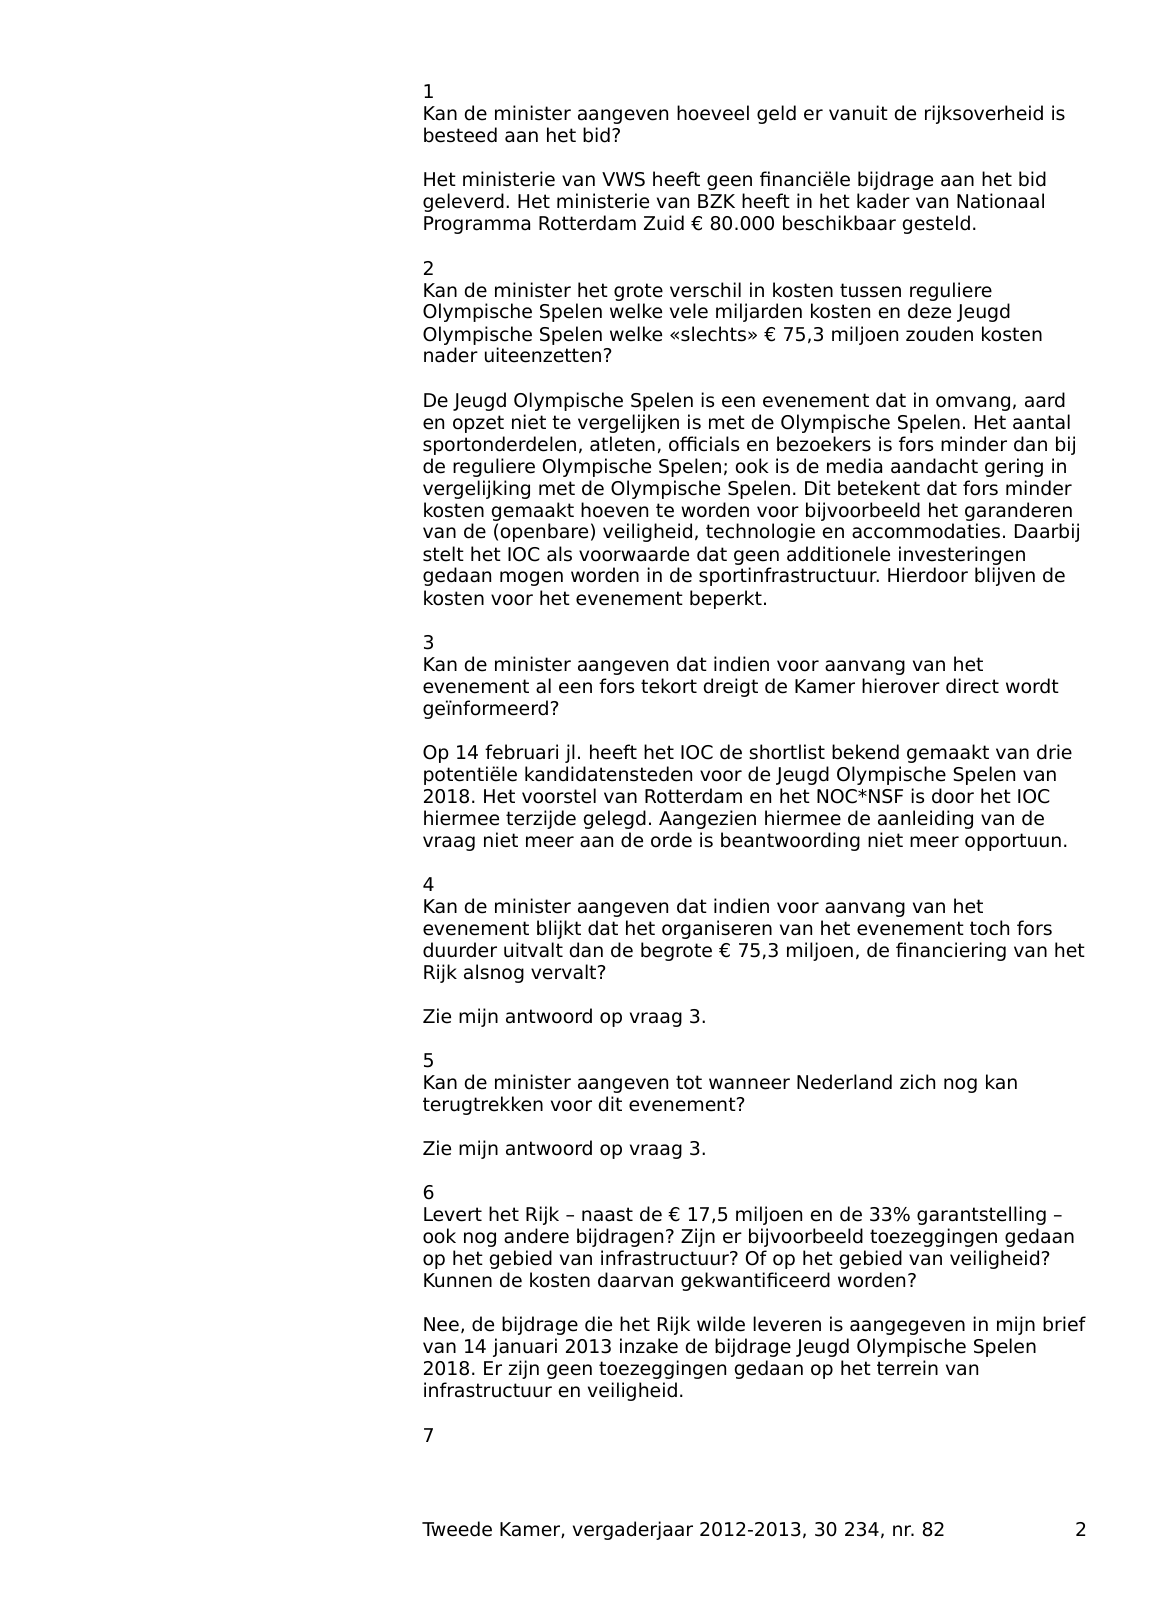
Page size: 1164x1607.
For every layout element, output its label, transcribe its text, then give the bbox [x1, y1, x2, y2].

text 6 [422, 1182, 1087, 1204]
text 5 [422, 1050, 1087, 1072]
text Nee, de bijdrage die het Rijk wilde leveren is aangegeven in mijn brief van 14 januari 2013 inzake de bijdrage Jeugd Olympische Spelen 2018. Er zijn geen toezeggingen gedaan op het terrein van infrastructuur en veiligheid. [422, 1314, 1087, 1402]
text 3 [422, 632, 1087, 653]
text Zie mijn antwoord op vraag 3. [422, 1138, 1087, 1160]
text Kan de minister het grote verschil in kosten tussen reguliere Olympische Spelen welke vele miljarden kosten en deze Jeugd Olympische Spelen welke «slechts» € 75,3 miljoen zouden kosten nader uiteenzetten? [422, 279, 1087, 367]
text Kan de minister aangeven tot wanneer Nederland zich nog kan terugtrekken voor dit evenement? [422, 1072, 1087, 1116]
text Op 14 februari jl. heeft het IOC de shortlist bekend gemaakt van drie potentiële kandidatensteden voor de Jeugd Olympische Spelen van 2018. Het voorstel van Rotterdam en het NOC*NSF is door het IOC hiermee terzijde gelegd. Aangezien hiermee de aanleiding van de vraag niet meer aan de orde is beantwoording niet meer opportuun. [422, 742, 1087, 852]
text 4 [422, 874, 1087, 896]
text 1 [422, 81, 1087, 103]
text Kan de minister aangeven dat indien voor aanvang van het evenement al een fors tekort dreigt de Kamer hierover direct wordt geïnformeerd? [422, 653, 1087, 719]
text 2 [422, 257, 1087, 279]
text De Jeugd Olympische Spelen is een evenement dat in omvang, aard en opzet niet te vergelijken is met de Olympische Spelen. Het aantal sportonderdelen, atleten, officials en bezoekers is fors minder dan bij de reguliere Olympische Spelen; ook is de media aandacht gering in vergelijking met de Olympische Spelen. Dit betekent dat fors minder kosten gemaakt hoeven te worden voor bijvoorbeeld het garanderen van de (openbare) veiligheid, technologie en accommodaties. Daarbij stelt het IOC als voorwaarde dat geen additionele investeringen gedaan mogen worden in de sportinfrastructuur. Hierdoor blijven de kosten voor het evenement beperkt. [422, 389, 1087, 609]
text Levert het Rijk – naast de € 17,5 miljoen en de 33% garantstelling – ook nog andere bijdragen? Zijn er bijvoorbeeld toezeggingen gedaan op het gebied van infrastructuur? Of op het gebied van veiligheid? Kunnen de kosten daarvan gekwantificeerd worden? [422, 1204, 1087, 1292]
text Het ministerie van VWS heeft geen financiële bijdrage aan het bid geleverd. Het ministerie van BZK heeft in het kader van Nationaal Programma Rotterdam Zuid € 80.000 beschikbaar gesteld. [422, 169, 1087, 235]
text Zie mijn antwoord op vraag 3. [422, 1006, 1087, 1028]
text 7 [422, 1424, 1087, 1446]
text Kan de minister aangeven hoeveel geld er vanuit de rijksoverheid is besteed aan het bid? [422, 103, 1087, 147]
text Kan de minister aangeven dat indien voor aanvang van het evenement blijkt dat het organiseren van het evenement toch fors duurder uitvalt dan de begrote € 75,3 miljoen, de financiering van het Rijk alsnog vervalt? [422, 896, 1087, 984]
